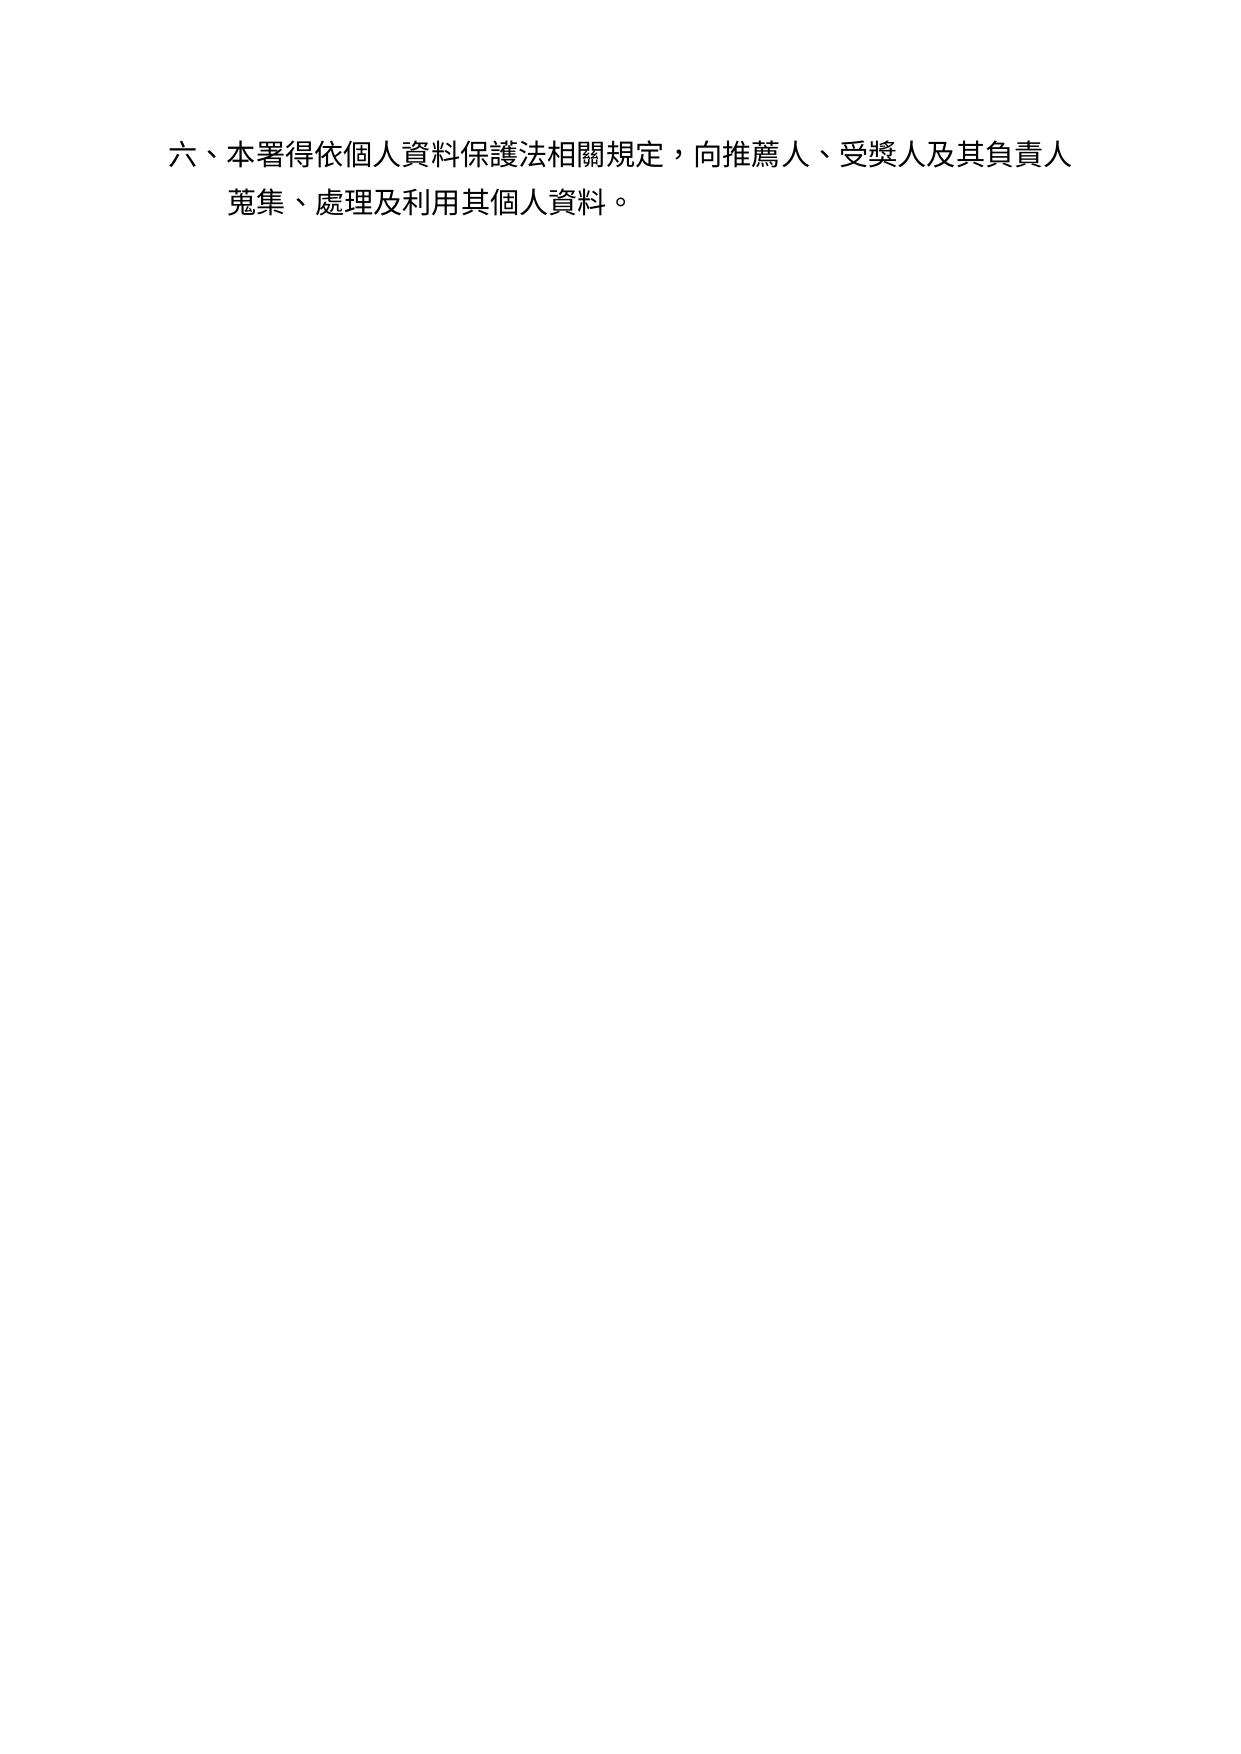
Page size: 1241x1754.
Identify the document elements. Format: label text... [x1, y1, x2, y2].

text 六、本署得依個人資料保護法相關規定，向推薦人、受獎人及其負責人蒐集、處理及利用其個人資料。 [168, 127, 1092, 223]
